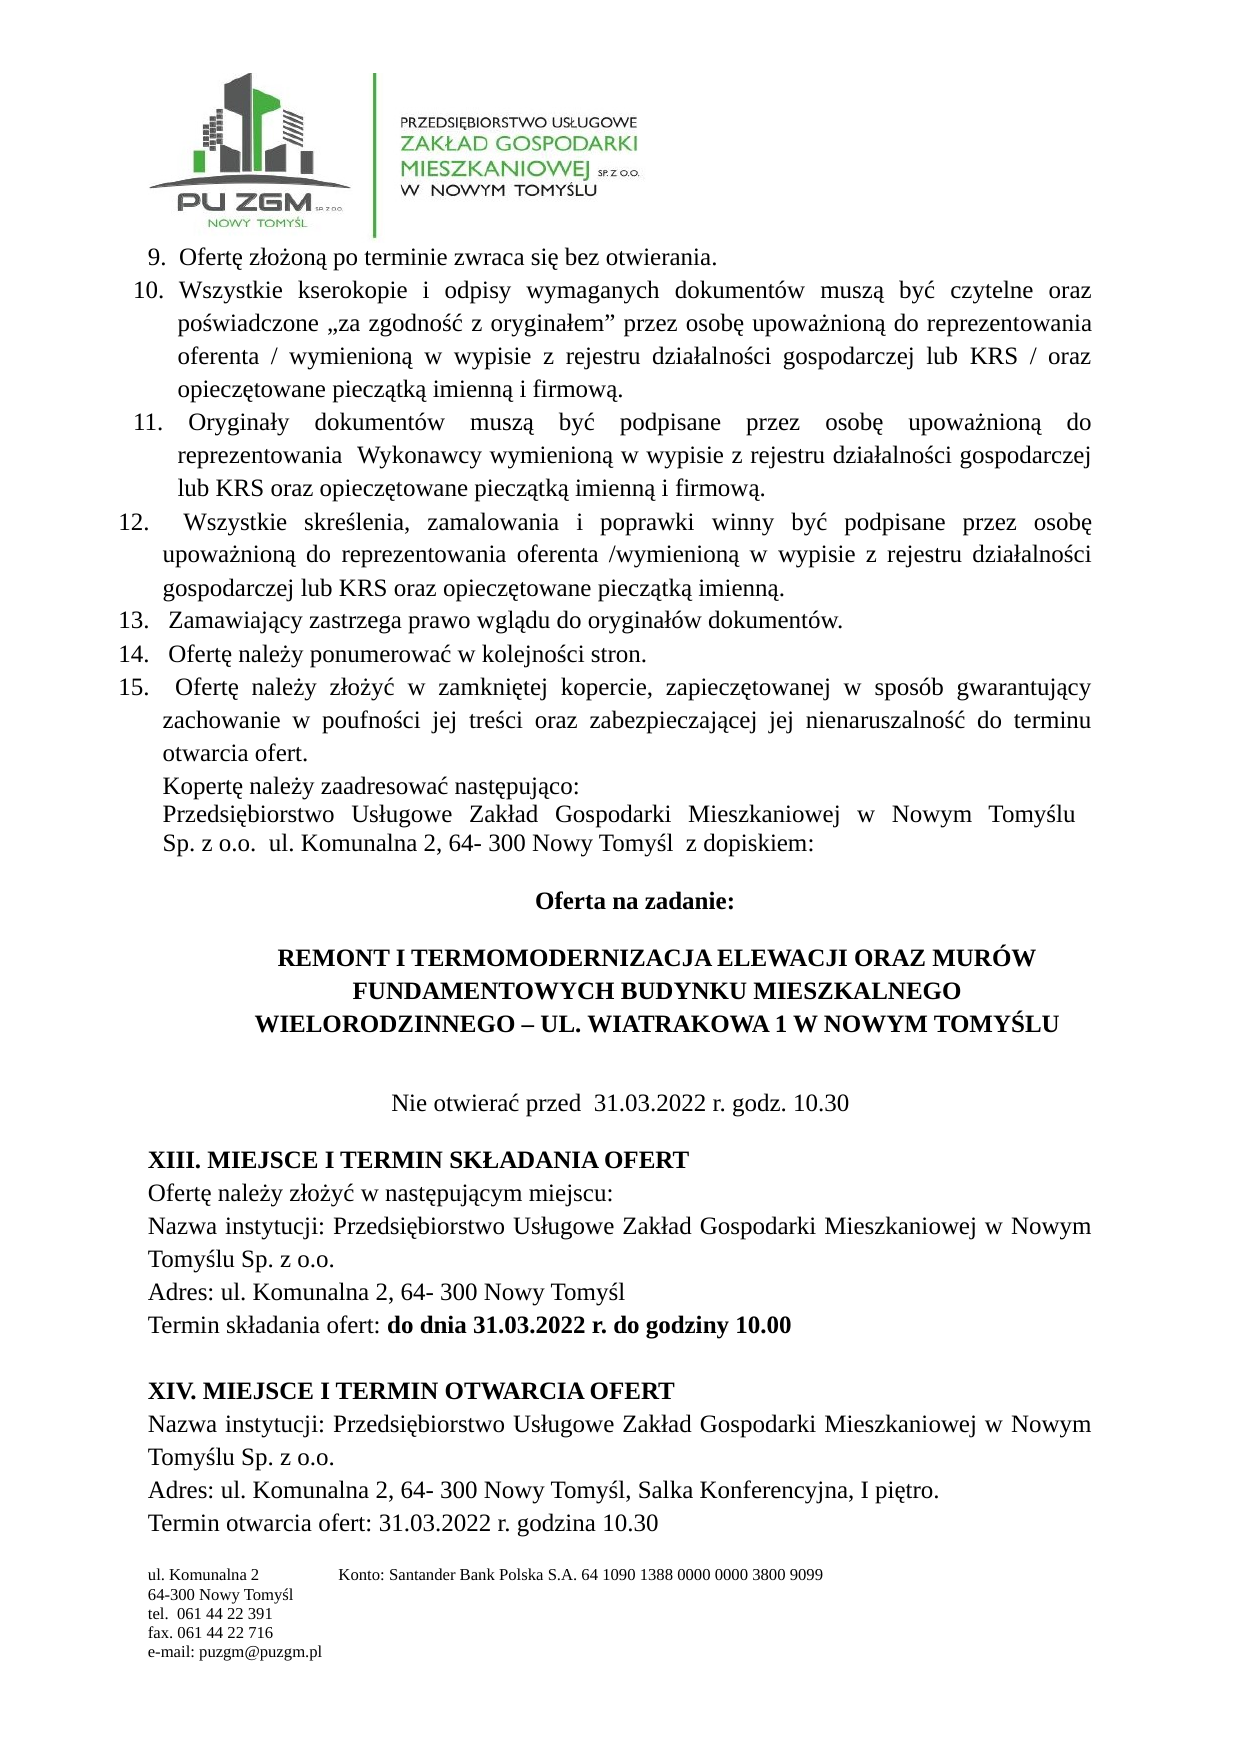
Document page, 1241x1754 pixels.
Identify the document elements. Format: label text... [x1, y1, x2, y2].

text Przedsiębiorstwo Usługowe Zakład Gospodarki Mieszkaniowej w Nowym Tomyślu Sp. z o.o. ul. Komunalna 2, 64- 300 Nowy Tomyśl z dopiskiem: [162, 799, 1093, 857]
text 15. Ofertę należy złożyć w zamkniętej kopercie, zapieczętowanej w sposób gwarantujący zachowanie w poufności jej treści oraz zabezpieczającej jej nienaruszalność do terminu otwarcia ofert. [118, 672, 1093, 766]
text 13. Zamawiający zastrzega prawo wglądu do oryginałów dokumentów. [118, 606, 1093, 634]
text Termin otwarcia ofert: 31.03.2022 r. godzina 10.30 [148, 1508, 1093, 1537]
text REMONT I TERMOMODERNIZACJA ELEWACJI ORAZ MURÓW FUNDAMENTOWYCH BUDYNKU MIESZKALNEGO WIELORODZINNEGO – UL. WIATRAKOWA 1 W NOWYM TOMYŚLU [221, 943, 1093, 1038]
text Nazwa instytucji: Przedsiębiorstwo Usługowe Zakład Gospodarki Mieszkaniowej w Nowym Tomyślu Sp. z o.o. [148, 1211, 1093, 1273]
text Nazwa instytucji: Przedsiębiorstwo Usługowe Zakład Gospodarki Mieszkaniowej w Nowym Tomyślu Sp. z o.o. [148, 1409, 1093, 1471]
text Ofertę należy złożyć w następującym miejscu: [148, 1178, 1093, 1207]
text Oferta na zadanie: [177, 886, 1093, 914]
text 9. Ofertę złożoną po terminie zwraca się bez otwierania. [148, 242, 1093, 271]
text Termin składania ofert: do dnia 31.03.2022 r. do godziny 10.00 [148, 1310, 1093, 1339]
text 11. Oryginały dokumentów muszą być podpisane przez osobę upoważnioną do reprezentowania Wykonawcy wymienioną w wypisie z rejestru działalności gospodarczej lub KRS oraz opieczętowane pieczątką imienną i firmową. [133, 407, 1093, 502]
text 10. Wszystkie kserokopie i odpisy wymaganych dokumentów muszą być czytelne oraz poświadczone „za zgodność z oryginałem” przez osobę upoważnioną do reprezentowania oferenta / wymienioną w wypisie z rejestru działalności gospodarczej lub KRS / oraz opieczętowane pieczątką imienną i firmową. [133, 275, 1093, 403]
text XIII. MIEJSCE I TERMIN SKŁADANIA OFERT [148, 1145, 1093, 1174]
text Kopertę należy zaadresować następująco: [162, 771, 1093, 799]
text Nie otwierać przed 31.03.2022 r. godz. 10.30 [148, 1088, 1093, 1116]
text 12. Wszystkie skreślenia, zamalowania i poprawki winny być podpisane przez osobę upoważnioną do reprezentowania oferenta /wymienioną w wypisie z rejestru działalności gospodarczej lub KRS oraz opieczętowane pieczątką imienną. [118, 507, 1093, 601]
text Adres: ul. Komunalna 2, 64- 300 Nowy Tomyśl, Salka Konferencyjna, I piętro. [148, 1475, 1093, 1504]
text 14. Ofertę należy ponumerować w kolejności stron. [118, 639, 1093, 667]
text XIV. MIEJSCE I TERMIN OTWARCIA OFERT [148, 1376, 1093, 1405]
text Adres: ul. Komunalna 2, 64- 300 Nowy Tomyśl [148, 1277, 1093, 1306]
